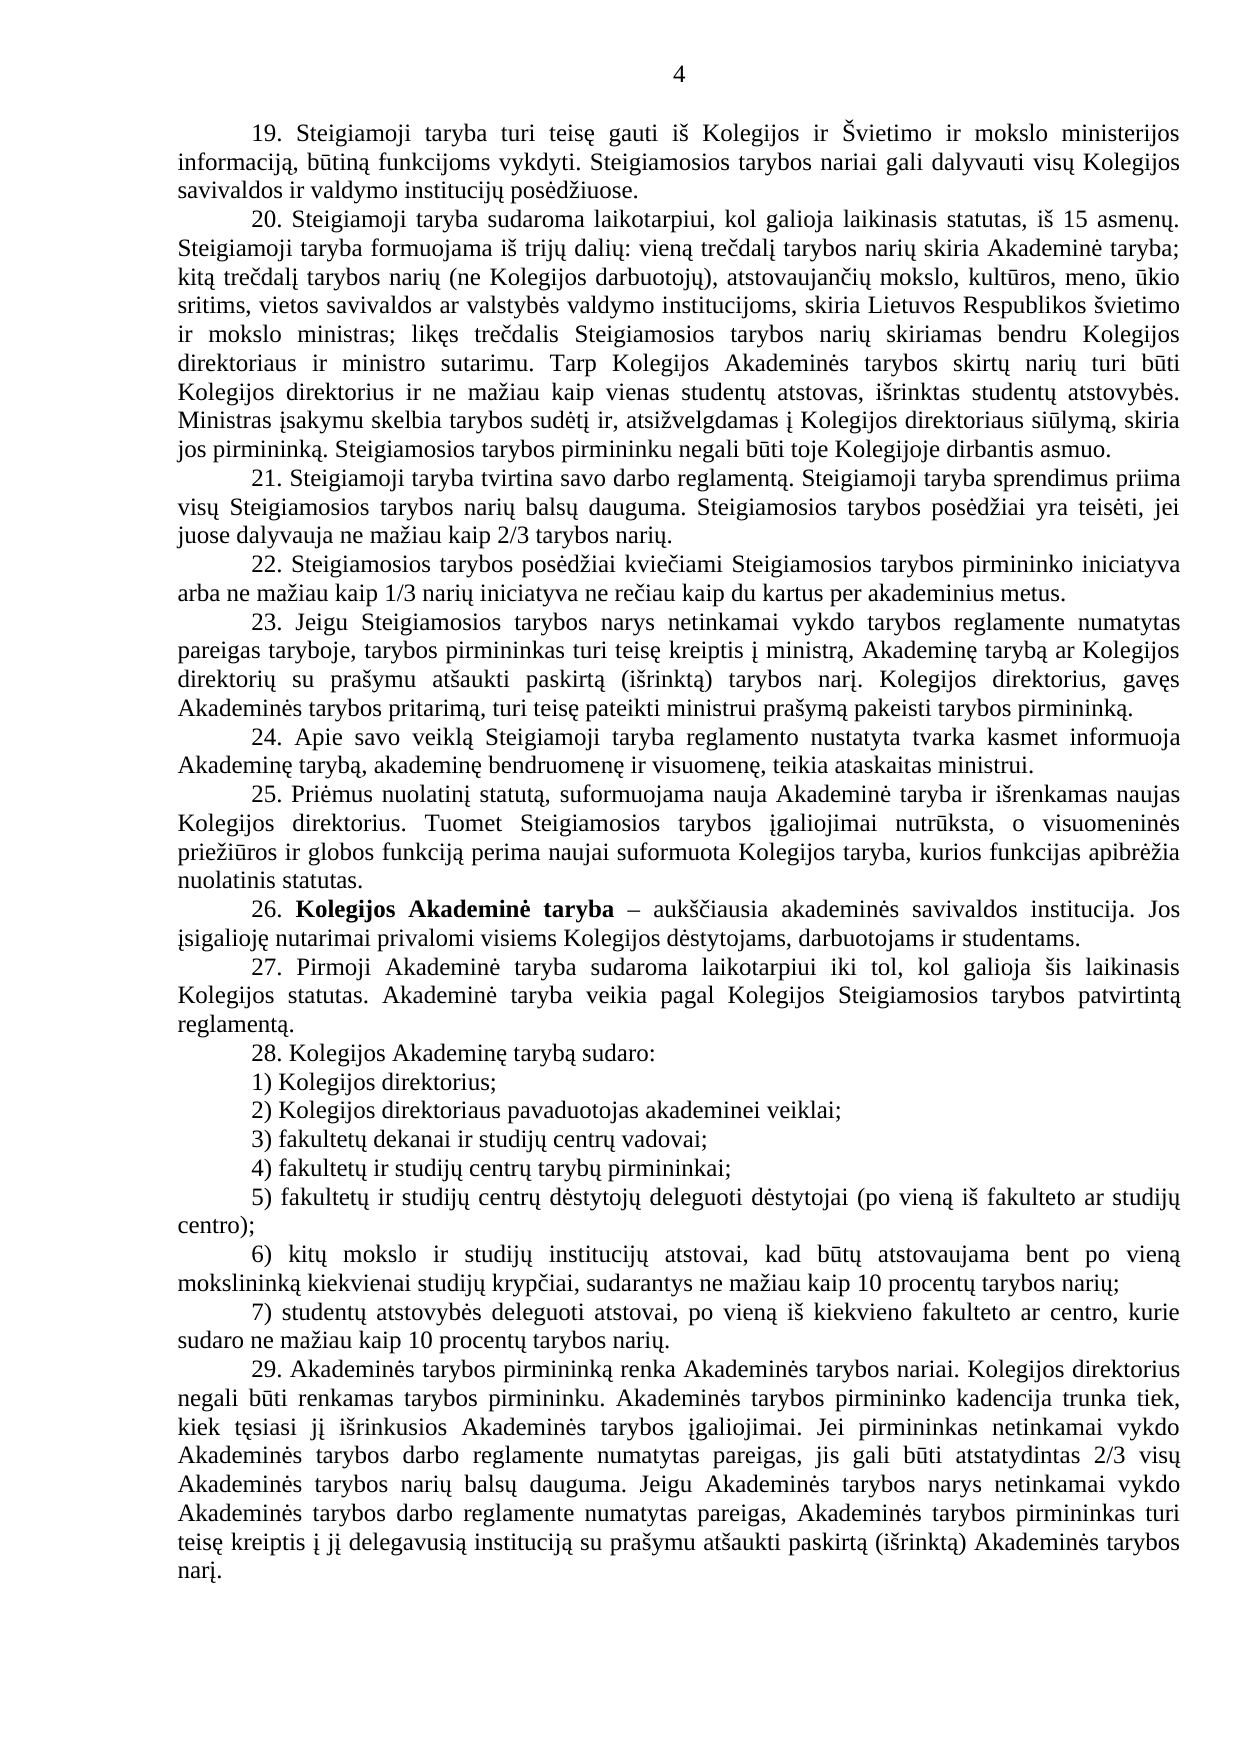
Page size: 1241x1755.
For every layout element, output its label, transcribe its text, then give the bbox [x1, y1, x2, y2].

text 27. Pirmoji Akademinė taryba sudaroma laikotarpiui iki tol, kol galioja šis laikinasis Kolegijos statutas. Akademinė taryba veikia pagal Kolegijos Steigiamosios tarybos patvirtintą reglamentą. [177, 952, 1181, 1038]
text 2) Kolegijos direktoriaus pavaduotojas akademinei veiklai; [177, 1096, 1181, 1124]
text 4) fakultetų ir studijų centrų tarybų pirmininkai; [177, 1153, 1181, 1182]
text 28. Kolegijos Akademinę tarybą sudaro: [177, 1038, 1181, 1067]
text 7) studentų atstovybės deleguoti atstovai, po vieną iš kiekvieno fakulteto ar centro, kurie sudaro ne mažiau kaip 10 procentų tarybos narių. [177, 1297, 1181, 1354]
text 6) kitų mokslo ir studijų institucijų atstovai, kad būtų atstovaujama bent po vieną mokslininką kiekvienai studijų krypčiai, sudarantys ne mažiau kaip 10 procentų tarybos narių; [177, 1239, 1181, 1297]
text 5) fakultetų ir studijų centrų dėstytojų deleguoti dėstytojai (po vieną iš fakulteto ar studijų centro); [177, 1182, 1181, 1239]
text 29. Akademinės tarybos pirmininką renka Akademinės tarybos nariai. Kolegijos direktorius negali būti renkamas tarybos pirmininku. Akademinės tarybos pirmininko kadencija trunka tiek, kiek tęsiasi jį išrinkusios Akademinės tarybos įgaliojimai. Jei pirmininkas netinkamai vykdo Akademinės tarybos darbo reglamente numatytas pareigas, jis gali būti atstatydintas 2/3 visų Akademinės tarybos narių balsų dauguma. Jeigu Akademinės tarybos narys netinkamai vykdo Akademinės tarybos darbo reglamente numatytas pareigas, Akademinės tarybos pirmininkas turi teisę kreiptis į jį delegavusią instituciją su prašymu atšaukti paskirtą (išrinktą) Akademinės tarybos narį. [177, 1354, 1181, 1584]
text 23. Jeigu Steigiamosios tarybos narys netinkamai vykdo tarybos reglamente numatytas pareigas taryboje, tarybos pirmininkas turi teisę kreiptis į ministrą, Akademinę tarybą ar Kolegijos direktorių su prašymu atšaukti paskirtą (išrinktą) tarybos narį. Kolegijos direktorius, gavęs Akademinės tarybos pritarimą, turi teisę pateikti ministrui prašymą pakeisti tarybos pirmininką. [177, 607, 1181, 722]
text 26. Kolegijos Akademinė taryba – aukščiausia akademinės savivaldos institucija. Jos įsigalioję nutarimai privalomi visiems Kolegijos dėstytojams, darbuotojams ir studentams. [177, 894, 1181, 952]
text 22. Steigiamosios tarybos posėdžiai kviečiami Steigiamosios tarybos pirmininko iniciatyva arba ne mažiau kaip 1/3 narių iniciatyva ne rečiau kaip du kartus per akademinius metus. [177, 549, 1181, 607]
text 24. Apie savo veiklą Steigiamoji taryba reglamento nustatyta tvarka kasmet informuoja Akademinę tarybą, akademinę bendruomenę ir visuomenę, teikia ataskaitas ministrui. [177, 722, 1181, 779]
text 25. Priėmus nuolatinį statutą, suformuojama nauja Akademinė taryba ir išrenkamas naujas Kolegijos direktorius. Tuomet Steigiamosios tarybos įgaliojimai nutrūksta, o visuomeninės priežiūros ir globos funkciją perima naujai suformuota Kolegijos taryba, kurios funkcijas apibrėžia nuolatinis statutas. [177, 779, 1181, 894]
text 1) Kolegijos direktorius; [177, 1067, 1181, 1096]
text 21. Steigiamoji taryba tvirtina savo darbo reglamentą. Steigiamoji taryba sprendimus priima visų Steigiamosios tarybos narių balsų dauguma. Steigiamosios tarybos posėdžiai yra teisėti, jei juose dalyvauja ne mažiau kaip 2/3 tarybos narių. [177, 463, 1181, 549]
text 19. Steigiamoji taryba turi teisę gauti iš Kolegijos ir Švietimo ir mokslo ministerijos informaciją, būtiną funkcijoms vykdyti. Steigiamosios tarybos nariai gali dalyvauti visų Kolegijos savivaldos ir valdymo institucijų posėdžiuose. [177, 118, 1181, 204]
text 20. Steigiamoji taryba sudaroma laikotarpiui, kol galioja laikinasis statutas, iš 15 asmenų. Steigiamoji taryba formuojama iš trijų dalių: vieną trečdalį tarybos narių skiria Akademinė taryba; kitą trečdalį tarybos narių (ne Kolegijos darbuotojų), atstovaujančių mokslo, kultūros, meno, ūkio sritims, vietos savivaldos ar valstybės valdymo institucijoms, skiria Lietuvos Respublikos švietimo ir mokslo ministras; likęs trečdalis Steigiamosios tarybos narių skiriamas bendru Kolegijos direktoriaus ir ministro sutarimu. Tarp Kolegijos Akademinės tarybos skirtų narių turi būti Kolegijos direktorius ir ne mažiau kaip vienas studentų atstovas, išrinktas studentų atstovybės. Ministras įsakymu skelbia tarybos sudėtį ir, atsižvelgdamas į Kolegijos direktoriaus siūlymą, skiria jos pirmininką. Steigiamosios tarybos pirmininku negali būti toje Kolegijoje dirbantis asmuo. [177, 204, 1181, 463]
text 3) fakultetų dekanai ir studijų centrų vadovai; [177, 1124, 1181, 1153]
